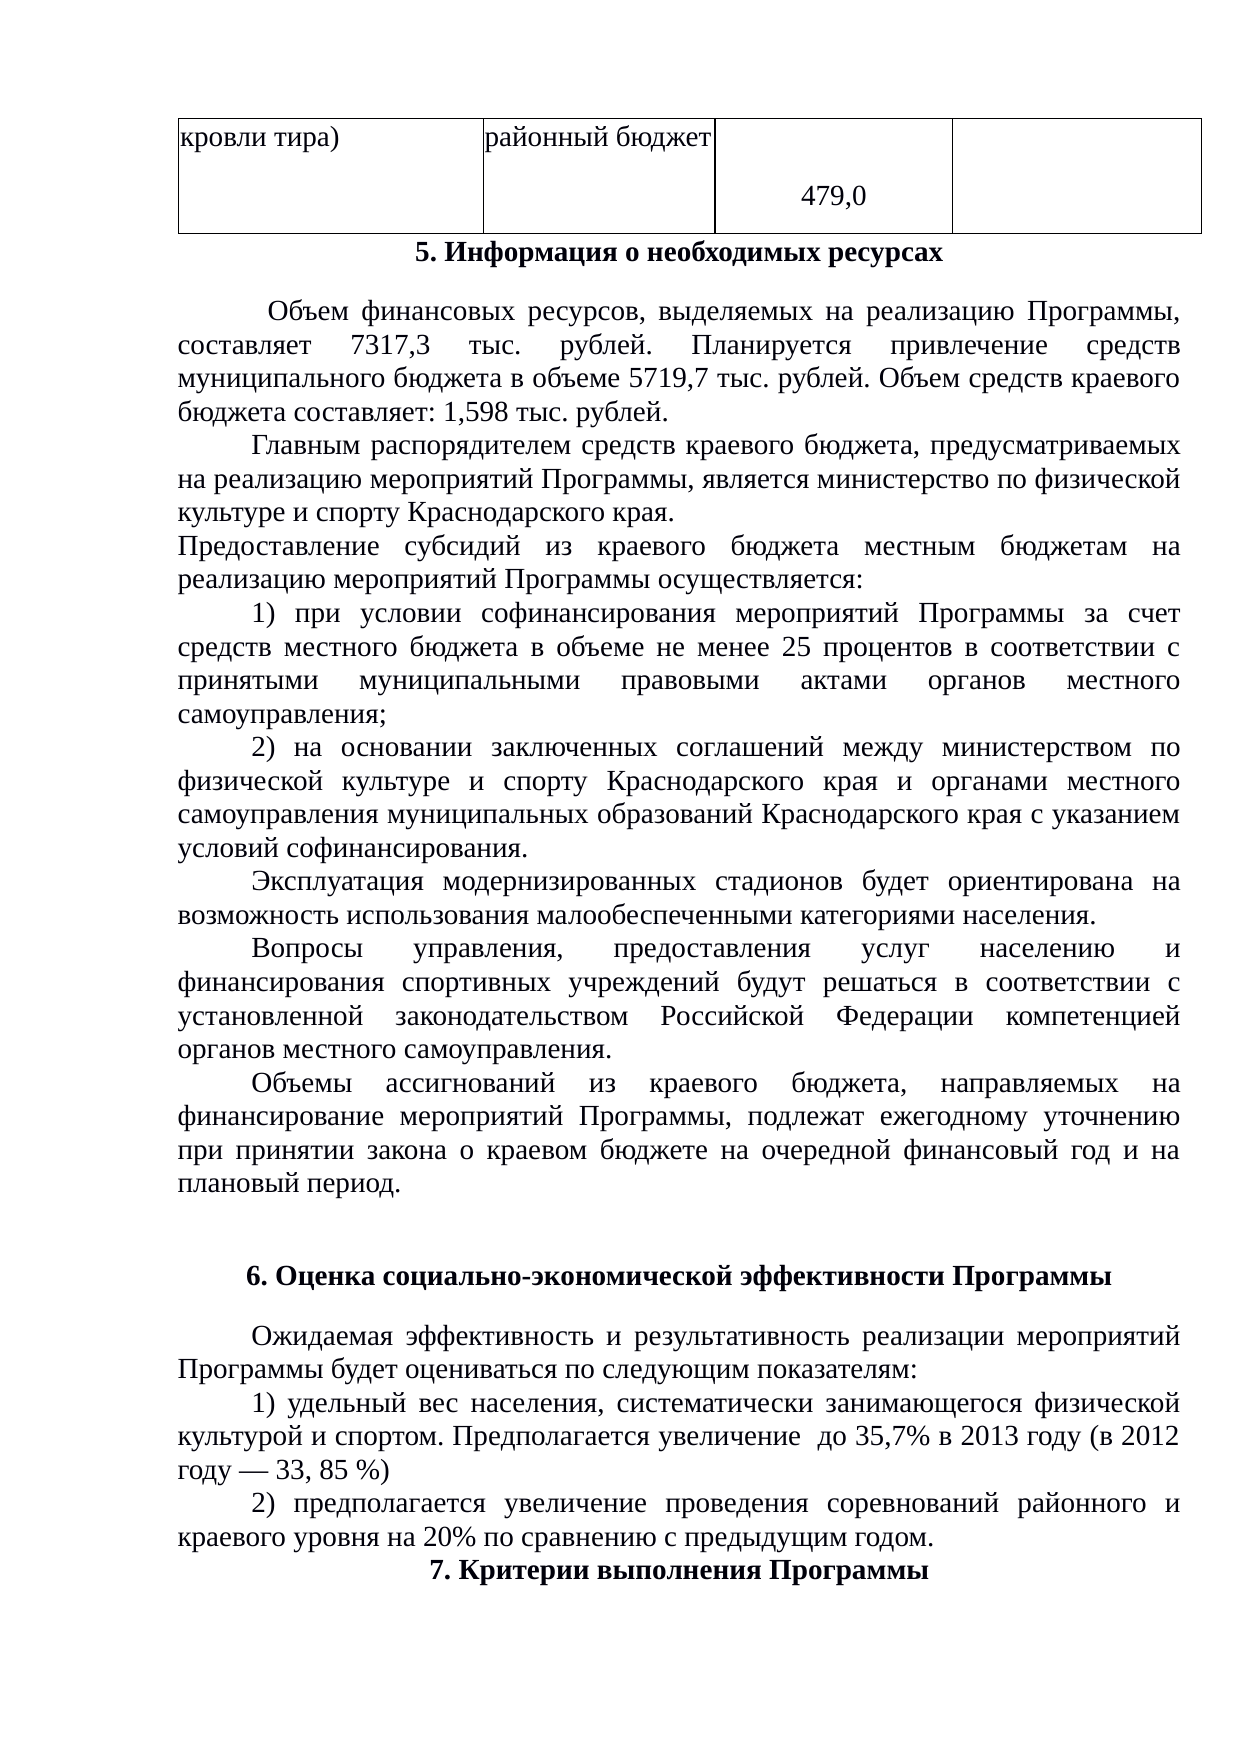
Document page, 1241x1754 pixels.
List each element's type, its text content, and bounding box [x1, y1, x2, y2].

text 1) удельный вес населения, систематически занимающегося физической культурой и спортом. Предполагается увеличение до 35,7% в 2013 году (в 2012 году — 33, 85 %) [177, 1385, 1181, 1485]
text Главным распорядителем средств краевого бюджета, предусматриваемых на реализацию мероприятий Программы, является министерство по физической культуре и спорту Краснодарского края. [177, 427, 1181, 528]
table_cell кровли тира) [179, 119, 483, 233]
text Эксплуатация модернизированных стадионов будет ориентирована на возможность использования малообеспеченными категориями населения. [177, 863, 1181, 931]
text 1) при условии софинансирования мероприятий Программы за счет средств местного бюджета в объеме не менее 25 процентов в соответствии с принятыми муниципальными правовыми актами органов местного самоуправления; [177, 595, 1181, 729]
text Предоставление субсидий из краевого бюджета местным бюджетам на реализацию мероприятий Программы осуществляется: [177, 528, 1181, 595]
text Объемы ассигнований из краевого бюджета, направляемых на финансирование мероприятий Программы, подлежат ежегодному уточнению при принятии закона о краевом бюджете на очередной финансовый год и на плановый период. [177, 1065, 1181, 1199]
subtitle 5. Информация о необходимых ресурсах [177, 234, 1181, 267]
subtitle 6. Оценка социально-экономической эффективности Программы [177, 1258, 1181, 1292]
table_cell районный бюджет [484, 119, 714, 233]
text Ожидаемая эффективность и результативность реализации мероприятий Программы будет оцениваться по следующим показателям: [177, 1318, 1181, 1385]
text Объем финансовых ресурсов, выделяемых на реализацию Программы, составляет 7317,3 тыс. рублей. Планируется привлечение средств муниципального бюджета в объеме 5719,7 тыс. рублей. Объем средств краевого бюджета составляет: 1,598 тыс. рублей. [177, 293, 1181, 427]
table_cell 479,0 [716, 119, 952, 233]
text Вопросы управления, предоставления услуг населению и финансирования спортивных учреждений будут решаться в соответствии с установленной законодательством Российской Федерации компетенцией органов местного самоуправления. [177, 931, 1181, 1065]
text 2) на основании заключенных соглашений между министерством по физической культуре и спорту Краснодарского края и органами местного самоуправления муниципальных образований Краснодарского края с указанием условий софинансирования. [177, 729, 1181, 863]
text 2) предполагается увеличение проведения соревнований районного и краевого уровня на 20% по сравнению с предыдущим годом. [177, 1485, 1181, 1552]
table_cell [953, 119, 1201, 233]
text 7. Критерии выполнения Программы [177, 1552, 1181, 1586]
